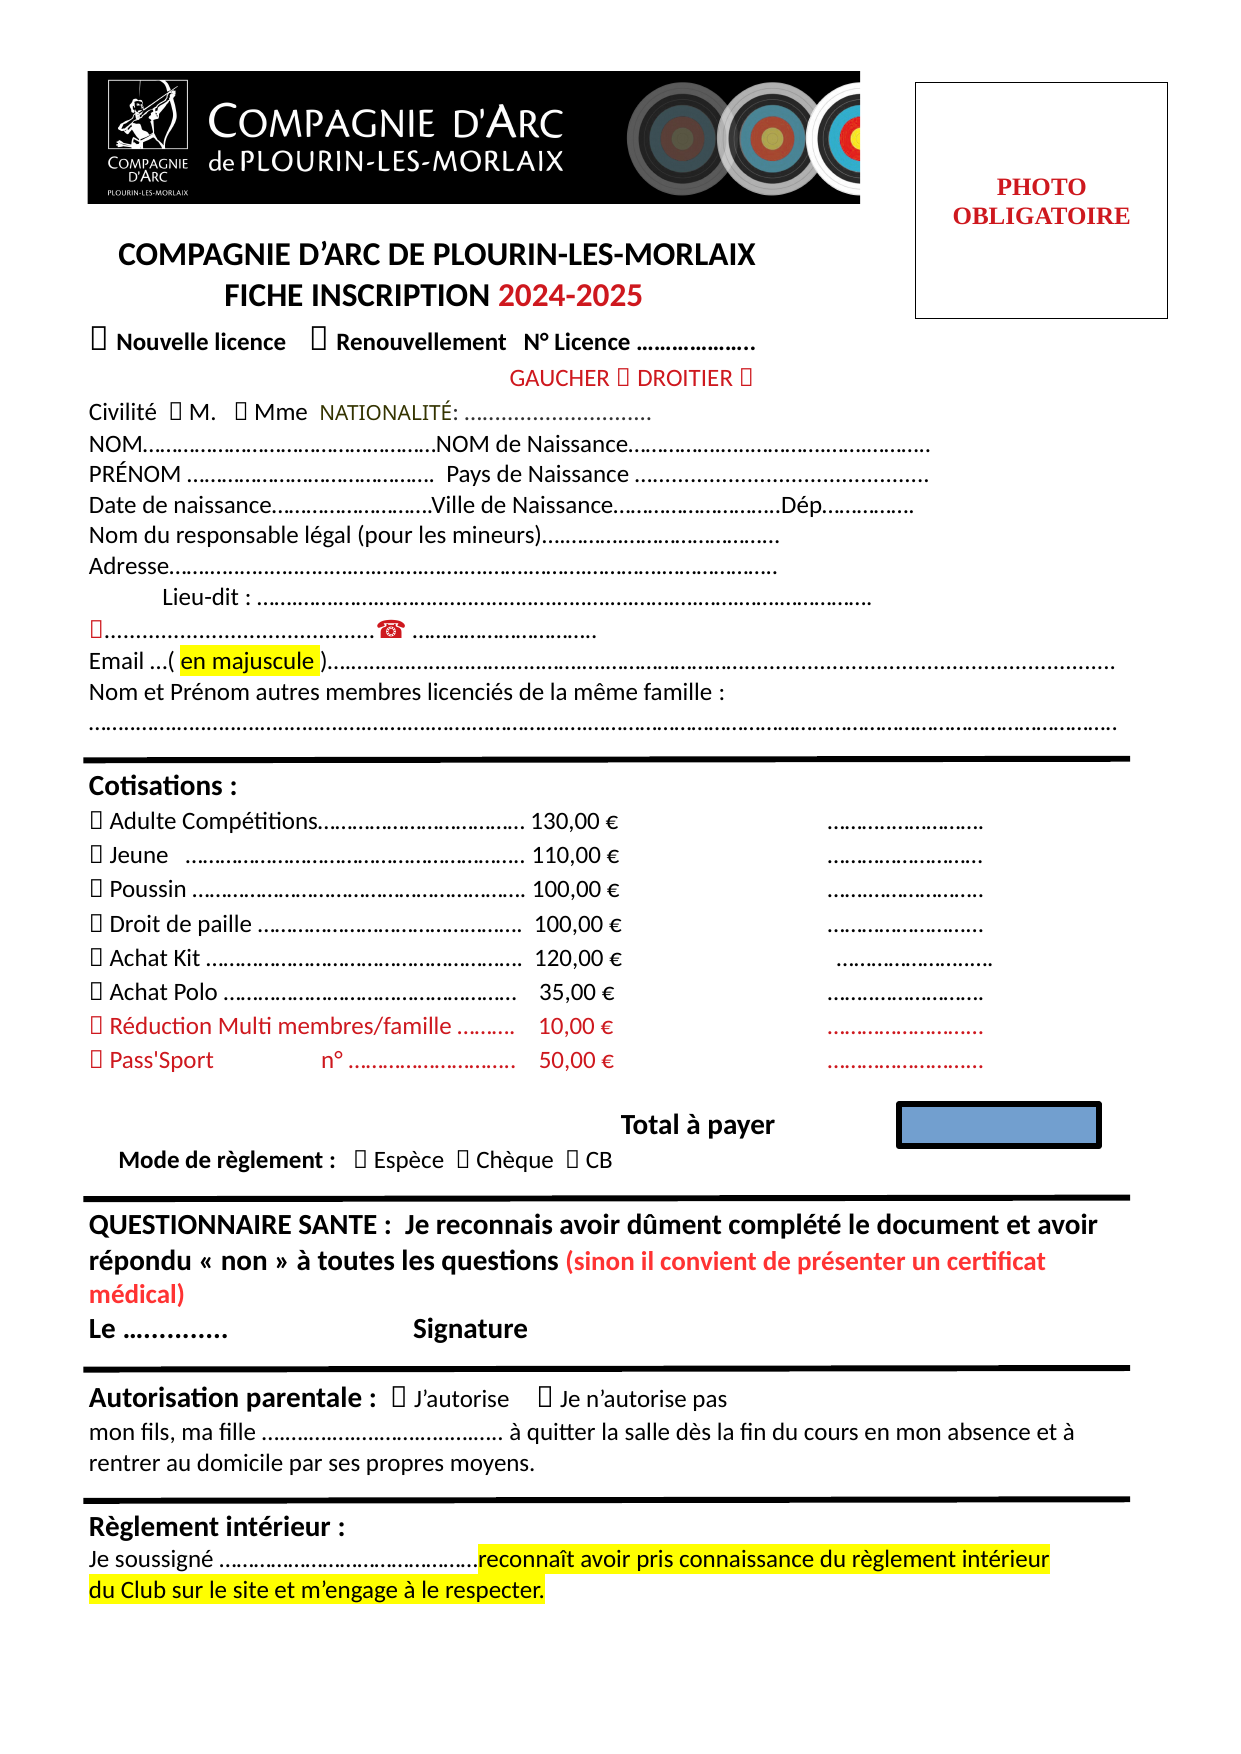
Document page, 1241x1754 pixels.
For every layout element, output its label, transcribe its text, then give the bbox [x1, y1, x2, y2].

text  Nouvelle licence  Renouvellement N° Licence ……………….. [89, 314, 1122, 360]
text FICHE INSCRIPTION 2024-2025 [89, 274, 915, 314]
text Cotisations : [89, 767, 1122, 803]
text QUESTIONNAIRE SANTE : Je reconnais avoir dûment complété le document et avoir répondu « non » à toutes les questions (sinon il convient de présenter un certificat médical) [89, 1206, 1122, 1311]
text Je soussigné ………………………………………reconnaît avoir pris connaissance du règlement intérieur [89, 1543, 1122, 1574]
text ...........................................☎ ………………………….. [89, 611, 1122, 645]
text Adresse…….…..…..…..…..….….….….…….….…….……….………….……………….. [89, 550, 1122, 581]
text Total à payer [89, 1106, 896, 1142]
text Nom et Prénom autres membres licenciés de la même famille : [89, 676, 1122, 706]
text Mode de règlement :  Espèce  Chèque  CB [118, 1142, 1122, 1176]
text Email …( en majuscule )….…..…..…..…..…….…..…….….……………………........................................................... [89, 645, 1122, 676]
text PRÉNOM ……………………………………. Pays de Naissance …............................................ [89, 459, 1122, 489]
text Autorisation parentale :  J’autorise  Je n’autorise pas [89, 1377, 1122, 1416]
text Date de naissance……………………….Ville de Naissance………………………..Dép……………. [89, 489, 1122, 520]
text  Réduction Multi membres/famille ………. 10,00 € ……………………... [89, 1007, 1122, 1041]
text  Adulte Compétitions……………………………… 130,00 € ………..……………. [89, 803, 1122, 837]
text Règlement intérieur : [89, 1508, 1122, 1543]
text Civilité  M.  Mme NATIONALITÉ: …........................... [89, 394, 1122, 428]
text  Droit de paille ………………………………………. 100,00 € ……………………... [89, 905, 1122, 939]
text du Club sur le site et m’engage à le respecter. [89, 1574, 1122, 1604]
text [1102, 1106, 1122, 1142]
text NOM……………………………………………NOM de Naissance…………….…..………….…….……….. [89, 428, 1122, 459]
text  Achat Kit ………………………………………………. 120,00 € …………………..…. [89, 939, 1122, 973]
text Lieu-dit : …….…….…….………..…..…..…..….…..….….…….….…….…….……………. [89, 581, 1122, 611]
text ……..…….…..…..….…..…..….….…….….…….…………….….……………………………………………………………………………….. [89, 706, 1122, 737]
text  Pass'Sport n° ……………………….. 50,00 € ……………………... [89, 1041, 1122, 1076]
picture [87, 71, 861, 204]
text GAUCHER  DROITIER  [89, 360, 1122, 394]
text  Jeune ………………………………………………….. 110,00 € ……………………… [89, 837, 1122, 871]
text  Achat Polo …………………………………………… 35,00 € ……..………………. [89, 973, 1122, 1007]
text COMPAGNIE D’ARC DE PLOURIN-LES-MORLAIX [118, 233, 915, 274]
text Le …........... Signature [89, 1311, 1122, 1346]
text mon fils, ma fille ….….….….….…….…..….….. à quitter la salle dès la fin du cours en mon absence et à rentrer au domicile par ses propres moyens. [89, 1416, 1122, 1477]
text Nom du responsable légal (pour les mineurs)….……….……………………... [89, 520, 1122, 550]
text  Poussin …………………………………………………. 100,00 € …….……………….. [89, 871, 1122, 905]
